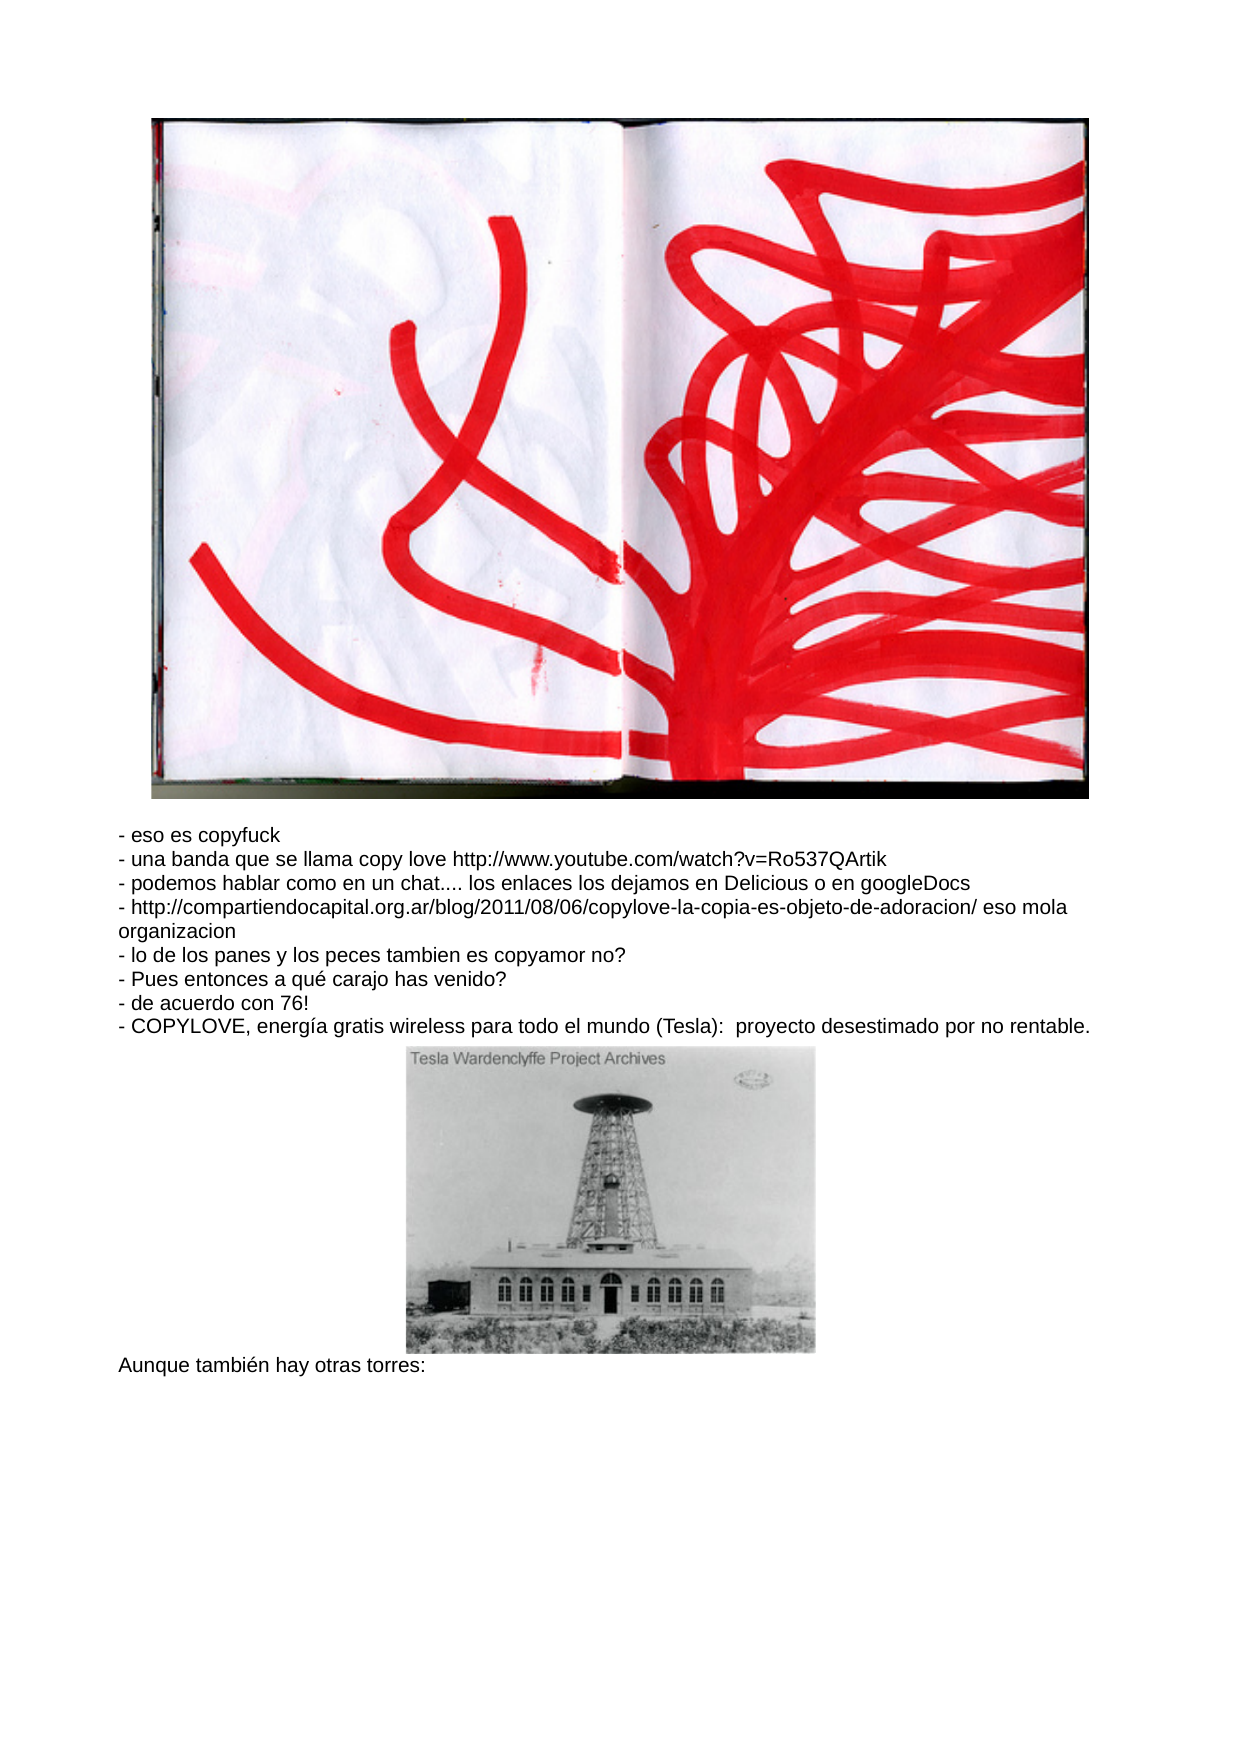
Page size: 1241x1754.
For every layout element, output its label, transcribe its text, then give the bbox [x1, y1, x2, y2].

text - lo de los panes y los peces tambien es copyamor no? [118, 942, 1122, 966]
picture [151, 118, 1089, 799]
text - podemos hablar como en un chat.... los enlaces los dejamos en Delicious o en googleDocs [118, 871, 1122, 894]
text - eso es copyfuck [118, 823, 1122, 847]
text - http://compartiendocapital.org.ar/blog/2011/08/06/copylove-la-copia-es-objeto-de-adoracion/ eso mola organizacion [118, 894, 1122, 942]
text - una banda que se llama copy love http://www.youtube.com/watch?v=Ro537QArtik [118, 847, 1122, 871]
text - Pues entonces a qué carajo has venido? [118, 966, 1122, 990]
picture [405, 1046, 816, 1354]
text - de acuerdo con 76! [118, 990, 1122, 1014]
text - COPYLOVE, energía gratis wireless para todo el mundo (Tesla): proyecto desestimado por no rentable. Aunque también hay otras torres: [118, 1014, 1122, 1377]
